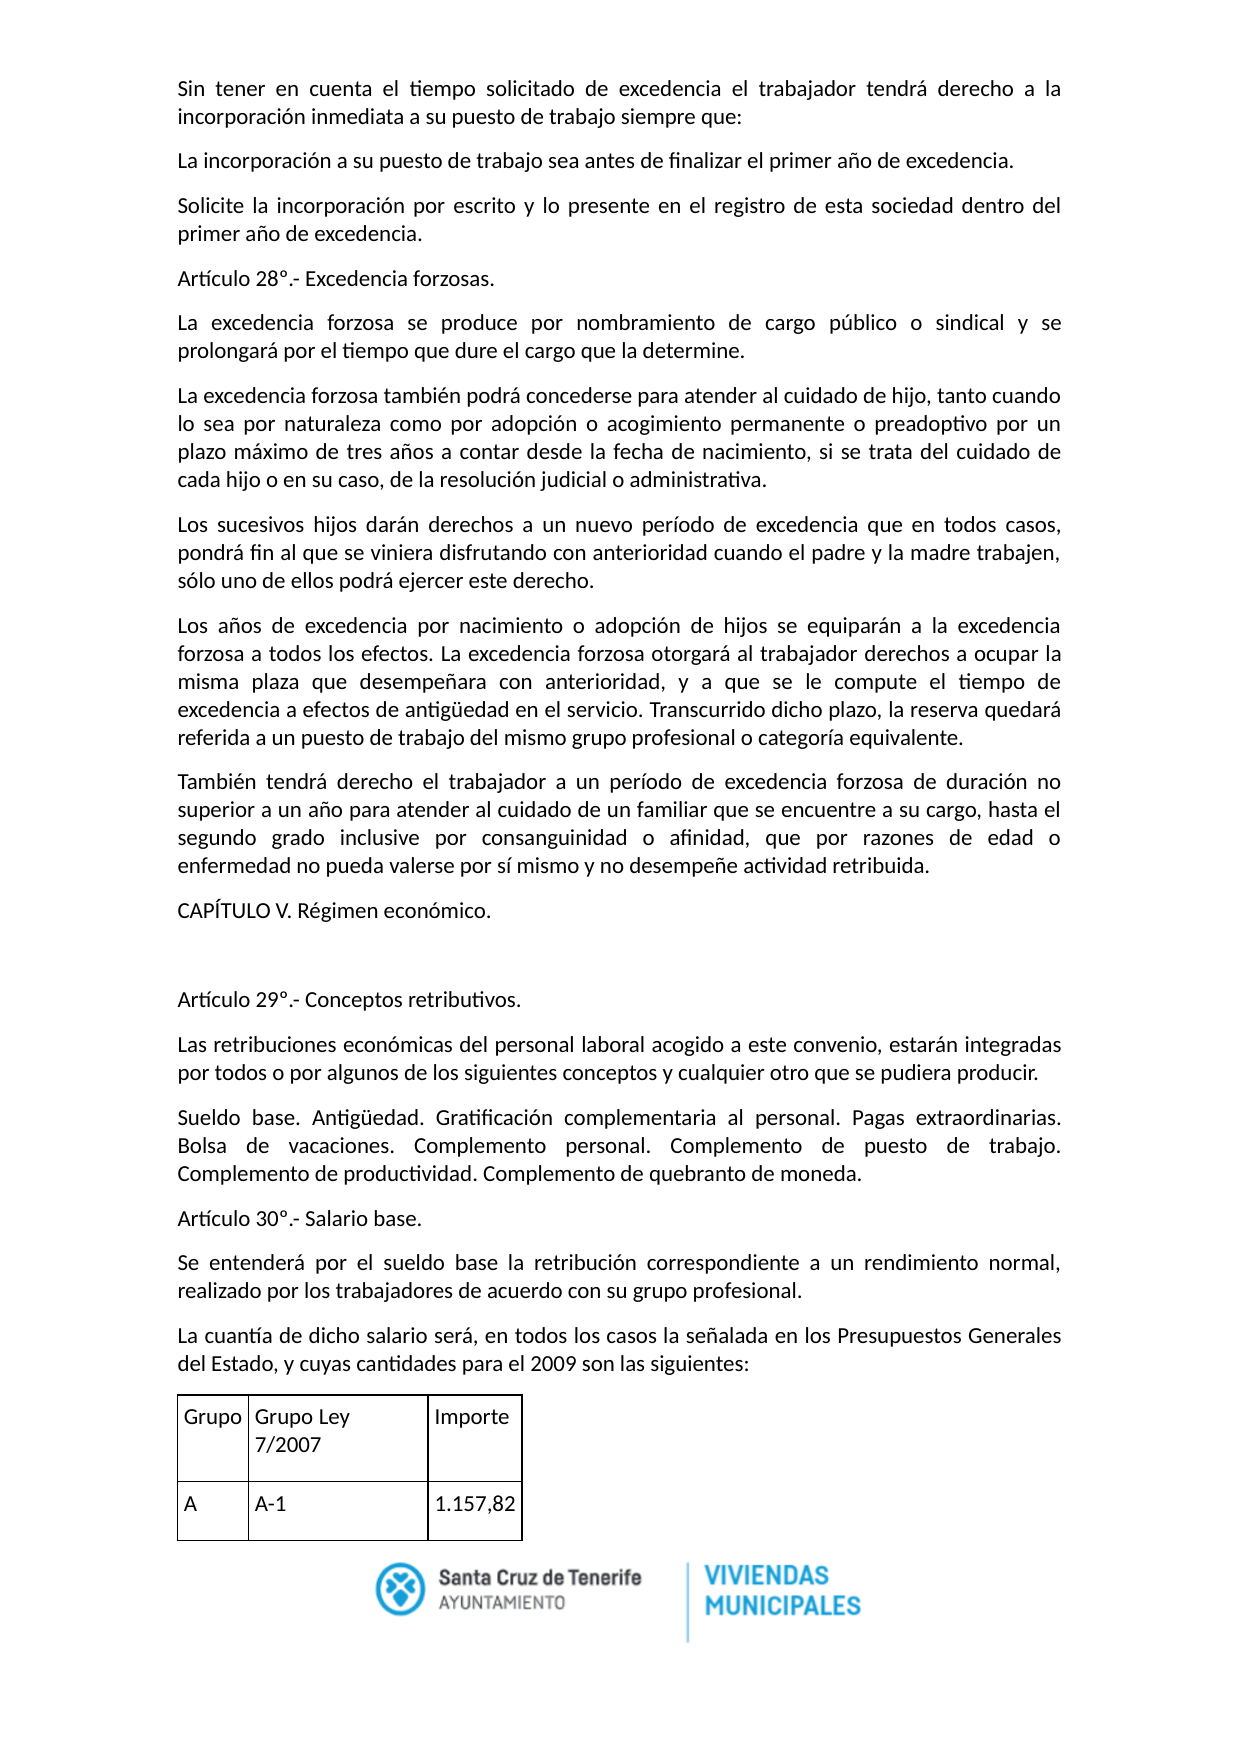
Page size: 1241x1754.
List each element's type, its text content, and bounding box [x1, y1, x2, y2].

text También tendrá derecho el trabajador a un período de excedencia forzosa de duración no superior a un año para atender al cuidado de un familiar que se encuentre a su cargo, hasta el segundo grado inclusive por consanguinidad o afinidad, que por razones de edad o enfermedad no pueda valerse por sí mismo y no desempeñe actividad retribuida. [177, 767, 1063, 879]
text La excedencia forzosa también podrá concederse para atender al cuidado de hijo, tanto cuando lo sea por naturaleza como por adopción o acogimiento permanente o preadoptivo por un plazo máximo de tres años a contar desde la fecha de nacimiento, si se trata del cuidado de cada hijo o en su caso, de la resolución judicial o administrativa. [177, 381, 1063, 493]
text CAPÍTULO V. Régimen económico. [177, 896, 1063, 924]
text Artículo 30º.- Salario base. [177, 1204, 1063, 1232]
table_cell 1.157,82 [429, 1482, 521, 1540]
text Se entenderá por el sueldo base la retribución correspondiente a un rendimiento normal, realizado por los trabajadores de acuerdo con su grupo profesional. [177, 1248, 1063, 1304]
text Las retribuciones económicas del personal laboral acogido a este convenio, estarán integradas por todos o por algunos de los siguientes conceptos y cualquier otro que se pudiera producir. [177, 1030, 1063, 1086]
text La cuantía de dicho salario será, en todos los casos la señalada en los Presupuestos Generales del Estado, y cuyas cantidades para el 2009 son las siguientes: [177, 1321, 1063, 1377]
table_cell A-1 [249, 1482, 427, 1540]
text Sin tener en cuenta el tiempo solicitado de excedencia el trabajador tendrá derecho a la incorporación inmediata a su puesto de trabajo siempre que: [177, 74, 1063, 130]
text Solicite la incorporación por escrito y lo presente en el registro de esta sociedad dentro del primer año de excedencia. [177, 191, 1063, 247]
text Los sucesivos hijos darán derechos a un nuevo período de excedencia que en todos casos, pondrá fin al que se viniera disfrutando con anterioridad cuando el padre y la madre trabajen, sólo uno de ellos podrá ejercer este derecho. [177, 510, 1063, 594]
text La incorporación a su puesto de trabajo sea antes de finalizar el primer año de excedencia. [177, 146, 1063, 174]
text Los años de excedencia por nacimiento o adopción de hijos se equiparán a la excedencia forzosa a todos los efectos. La excedencia forzosa otorgará al trabajador derechos a ocupar la misma plaza que desempeñara con anterioridad, y a que se le compute el tiempo de excedencia a efectos de antigüedad en el servicio. Transcurrido dicho plazo, la reserva quedará referida a un puesto de trabajo del mismo grupo profesional o categoría equivalente. [177, 611, 1063, 751]
text La excedencia forzosa se produce por nombramiento de cargo público o sindical y se prolongará por el tiempo que dure el cargo que la determine. [177, 308, 1063, 364]
text Sueldo base. Antigüedad. Gratificación complementaria al personal. Pagas extraordinarias. Bolsa de vacaciones. Complemento personal. Complemento de puesto de trabajo. Complemento de productividad. Complemento de quebranto de moneda. [177, 1103, 1063, 1187]
text Artículo 29º.- Conceptos retributivos. [177, 986, 1063, 1014]
text Artículo 28º.- Excedencia forzosas. [177, 264, 1063, 292]
table_header Importe [429, 1396, 521, 1481]
table_header Grupo [178, 1396, 248, 1481]
table_cell A [178, 1482, 248, 1540]
table_header Grupo Ley 7/2007 [249, 1396, 427, 1481]
